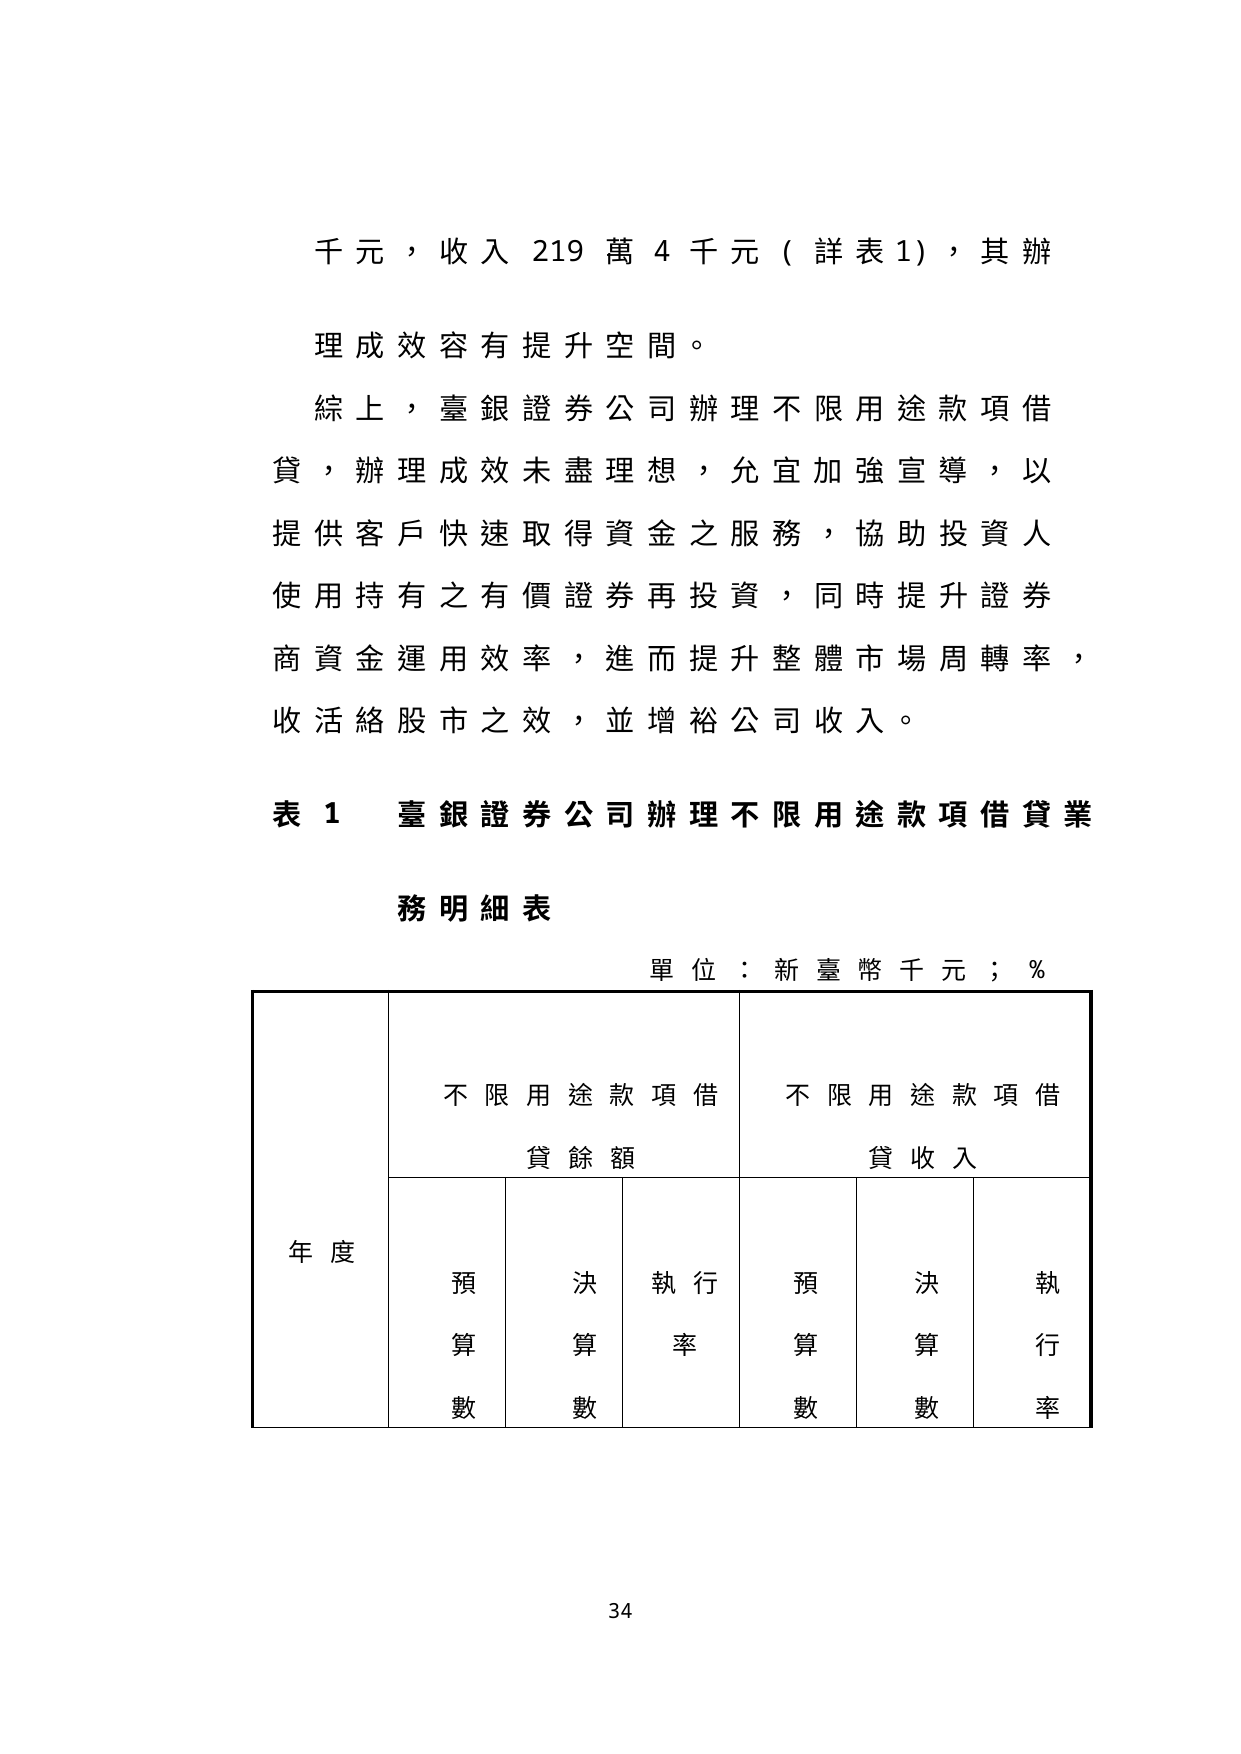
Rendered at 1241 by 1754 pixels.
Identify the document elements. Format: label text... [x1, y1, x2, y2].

text 綜上，臺銀證券公司辦理不限用途款項借貸，辦理成效未盡理想，允宜加強宣導，以提供客戶快速取得資金之服務，協助投資人使用持有之有價證券再投資，同時提升證券商資金運用效率，進而提升整體市場周轉率，收活絡股市之效，並增裕公司收入。 [241, 365, 1058, 740]
table_header 不限用途款項借貸收入 [740, 993, 1089, 1177]
table_cell 執行率 [623, 1178, 739, 1427]
text 臺銀證券公司於106年12月6日開辦不限用途款項借貸業務，107及108年度未編列預算，109年度不限用途款項借貸餘額預算數1億元，決算數620萬6千元，達成率6.21%；110年度不限用途款項借貸餘額預算案數1億元，截至8月底止實際數2,437萬1千元，達成率24.37%；109年度不限用途款項借貸收入預算數650萬元，決算數46萬1千元，達成率7.09%；110年度不限用途款項借貸收入預算案數650萬元，截至8月底止實收數68萬元，達成率10.46%；開辦日迄110年度截至8月底止，借款金額4,790萬3千元，收入219萬4千元(詳表1)，其辦理成效容有提升空間。 [270, 177, 1058, 365]
table_cell 決算數 [506, 1178, 622, 1427]
table_cell 預算數 [389, 1178, 505, 1427]
table_cell 決算數 [857, 1178, 973, 1427]
table_header 年度 [254, 993, 388, 1427]
table_cell 執行率 [974, 1178, 1089, 1427]
table_cell 預算數 [740, 1178, 856, 1427]
text 表1 臺銀證券公司辦理不限用途款項借貸業務明細表 [241, 740, 1101, 927]
table_header 不限用途款項借貸餘額 [389, 993, 739, 1177]
text 單位：新臺幣千元；% [270, 927, 1058, 990]
